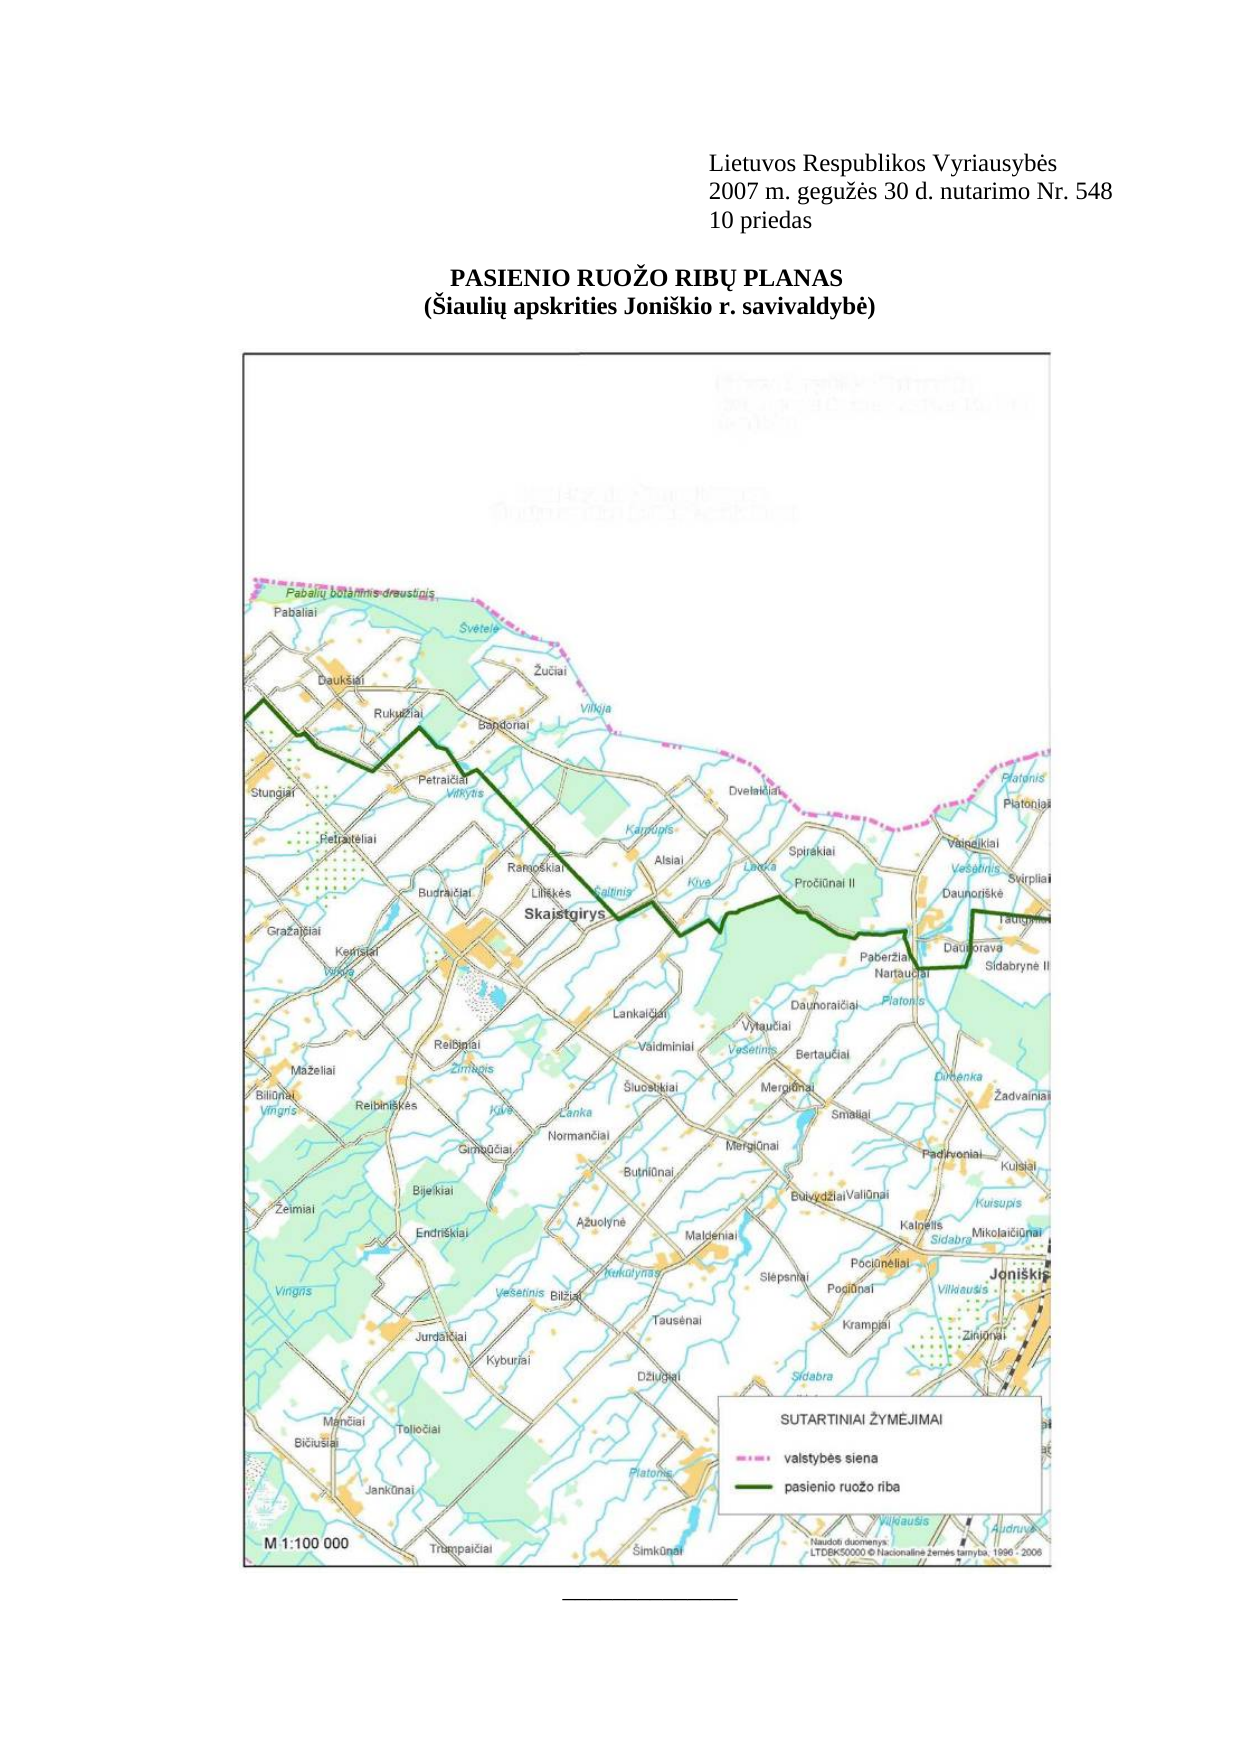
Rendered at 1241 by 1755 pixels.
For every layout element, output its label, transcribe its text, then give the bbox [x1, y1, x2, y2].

text 2007 m. gegužės 30 d. nutarimo Nr. 548 [177, 176, 1122, 205]
text ______________ [177, 1574, 1122, 1603]
text Lietuvos Respublikos Vyriausybės [177, 148, 1122, 176]
text 10 priedas [177, 205, 1122, 234]
text PASIENIO RUOŽO RIBŲ PLANAS [177, 263, 1122, 291]
text (Šiaulių apskrities Joniškio r. savivaldybė) [177, 291, 1122, 320]
